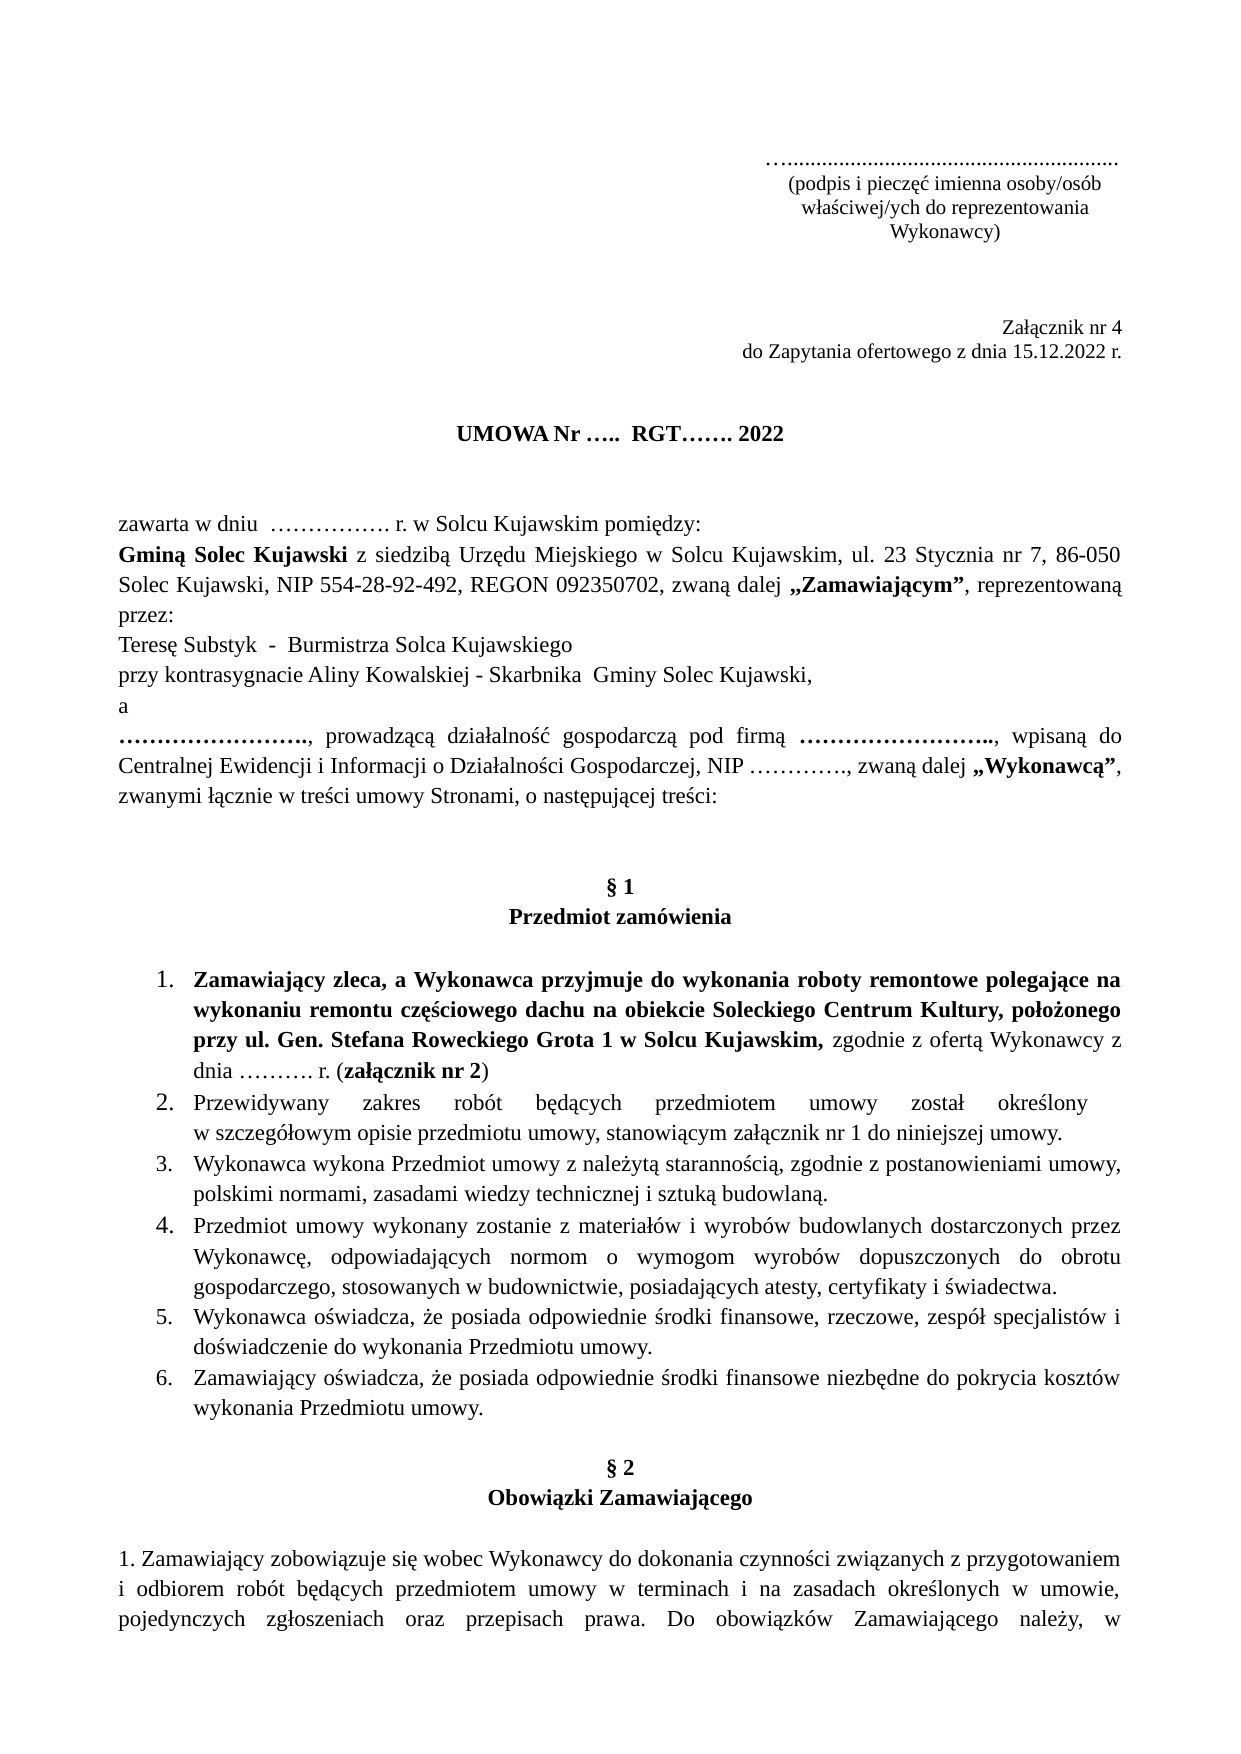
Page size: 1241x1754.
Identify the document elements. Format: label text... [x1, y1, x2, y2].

text Teresę Substyk - Burmistrza Solca Kujawskiego [118, 631, 1122, 658]
text § 1 [118, 873, 1122, 899]
text 1. Zamawiający zobowiązuje się wobec Wykonawcy do dokonania czynności związanych z przygotowaniem i odbiorem robót będących przedmiotem umowy w terminach i na zasadach określonych w umowie, pojedynczych zgłoszeniach oraz przepisach prawa. Do obowiązków Zamawiającego należy, w [118, 1545, 1122, 1632]
list Przedmiot umowy wykonany zostanie z materiałów i wyrobów budowlanych dostarczonych przez Wykonawcę, odpowiadających normom o wymogom wyrobów dopuszczonych do obrotu gospodarczego, stosowanych w budownictwie, posiadających atesty, certyfikaty i świadectwa. [156, 1210, 1122, 1299]
text § 2 [118, 1454, 1122, 1481]
list Zamawiający zleca, a Wykonawca przyjmuje do wykonania roboty remontowe polegające na wykonaniu remontu częściowego dachu na obiekcie Soleckiego Centrum Kultury, położonego przy ul. Gen. Stefana Roweckiego Grota 1 w Solcu Kujawskim, zgodnie z ofertą Wykonawcy z dnia ………. r. (załącznik nr 2) [156, 964, 1122, 1083]
text a [118, 692, 1122, 718]
text zawarta w dniu ……………. r. w Solcu Kujawskim pomiędzy: [118, 511, 1122, 537]
text Wykonawcy) [118, 219, 1122, 243]
text Obowiązki Zamawiającego [118, 1484, 1122, 1511]
list Wykonawca oświadcza, że posiada odpowiednie środki finansowe, rzeczowe, zespół specjalistów i doświadczenie do wykonania Przedmiotu umowy. [156, 1303, 1122, 1360]
text ……………………., prowadzącą działalność gospodarczą pod firmą …………………….., wpisaną do Centralnej Ewidencji i Informacji o Działalności Gospodarczej, NIP …………., zwaną dalej „Wykonawcą”, [118, 722, 1122, 778]
text do Zapytania ofertowego z dnia 15.12.2022 r. [118, 339, 1122, 363]
text właściwej/ych do reprezentowania [118, 195, 1122, 219]
text ….......................................................... [118, 144, 1122, 171]
text Załącznik nr 4 [156, 315, 1122, 339]
text UMOWA Nr ….. RGT……. 2022 [118, 420, 1122, 446]
text zwanymi łącznie w treści umowy Stronami, o następującej treści: [118, 782, 1122, 809]
text przy kontrasygnacie Aliny Kowalskiej - Skarbnika Gminy Solec Kujawski, [118, 662, 1122, 688]
list Przewidywany zakres robót będących przedmiotem umowy został określony w szczegółowym opisie przedmiotu umowy, stanowiącym załącznik nr 1 do niniejszej umowy. [156, 1087, 1122, 1146]
text Przedmiot zamówienia [118, 903, 1122, 929]
text Gminą Solec Kujawski z siedzibą Urzędu Miejskiego w Solcu Kujawskim, ul. 23 Stycznia nr 7, 86-050 Solec Kujawski, NIP 554-28-92-492, REGON 092350702, zwaną dalej ,,Zamawiającym”, reprezentowaną przez: [118, 541, 1122, 627]
text (podpis i pieczęć imienna osoby/osób [118, 171, 1122, 195]
list Zamawiający oświadcza, że posiada odpowiednie środki finansowe niezbędne do pokrycia kosztów wykonania Przedmiotu umowy. [156, 1363, 1122, 1420]
list Wykonawca wykona Przedmiot umowy z należytą starannością, zgodnie z postanowieniami umowy, polskimi normami, zasadami wiedzy technicznej i sztuką budowlaną. [156, 1150, 1122, 1206]
